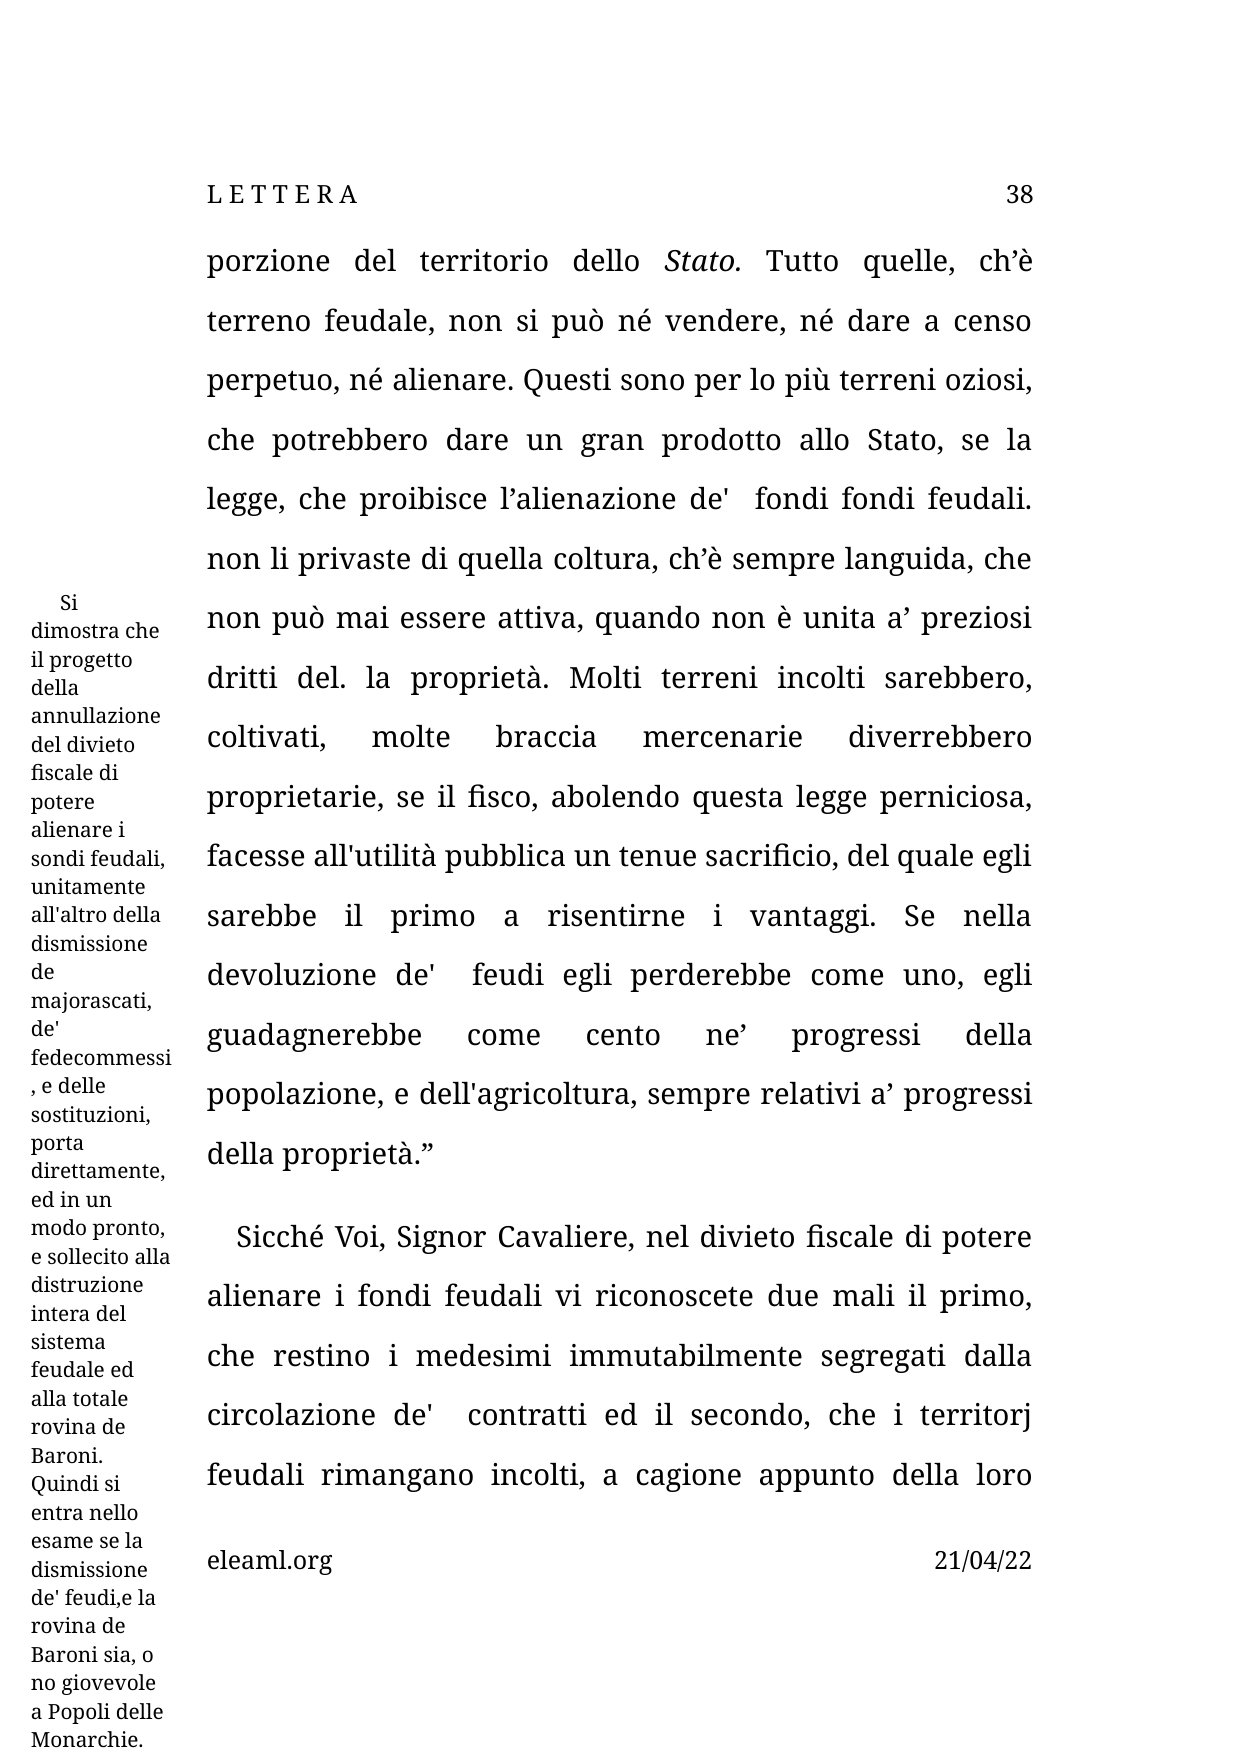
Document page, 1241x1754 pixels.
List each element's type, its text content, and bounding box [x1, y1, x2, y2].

text porzione del territorio dello Stato. Tutto quelle, ch’è terreno feudale, non si può né vendere, né dare a censo perpetuo, né alienare. Questi sono per lo più terreni oziosi, che potrebbero dare un gran prodotto allo Stato, se la legge, che proibisce l’alienazione de' fondi fondi feudali. non li privaste di quella coltura, ch’è sempre languida, che non può mai essere attiva, quando non è unita a’ preziosi dritti del. la proprietà. Molti terreni incolti sarebbero, coltivati, molte braccia mercenarie diverrebbero proprietarie, se il fisco, abolendo questa legge perniciosa, facesse all'utilità pubblica un tenue sacrificio, del quale egli sarebbe il primo a risentirne i vantaggi. Se nella devoluzione de' feudi egli perderebbe come uno, egli guadagnerebbe come cento ne’ progressi della popolazione, e dell'agricoltura, sempre relativi a’ progressi della proprietà.” [207, 241, 1033, 1173]
text Sicché Voi, Signor Cavaliere, nel divieto fiscale di potere alienare i fondi feudali vi riconoscete due mali il primo, che restino i medesimi immutabilmente segregati dalla circolazione de' contratti ed il secondo, che i territorj feudali rimangano incolti, a cagione appunto della loro [207, 1216, 1033, 1493]
